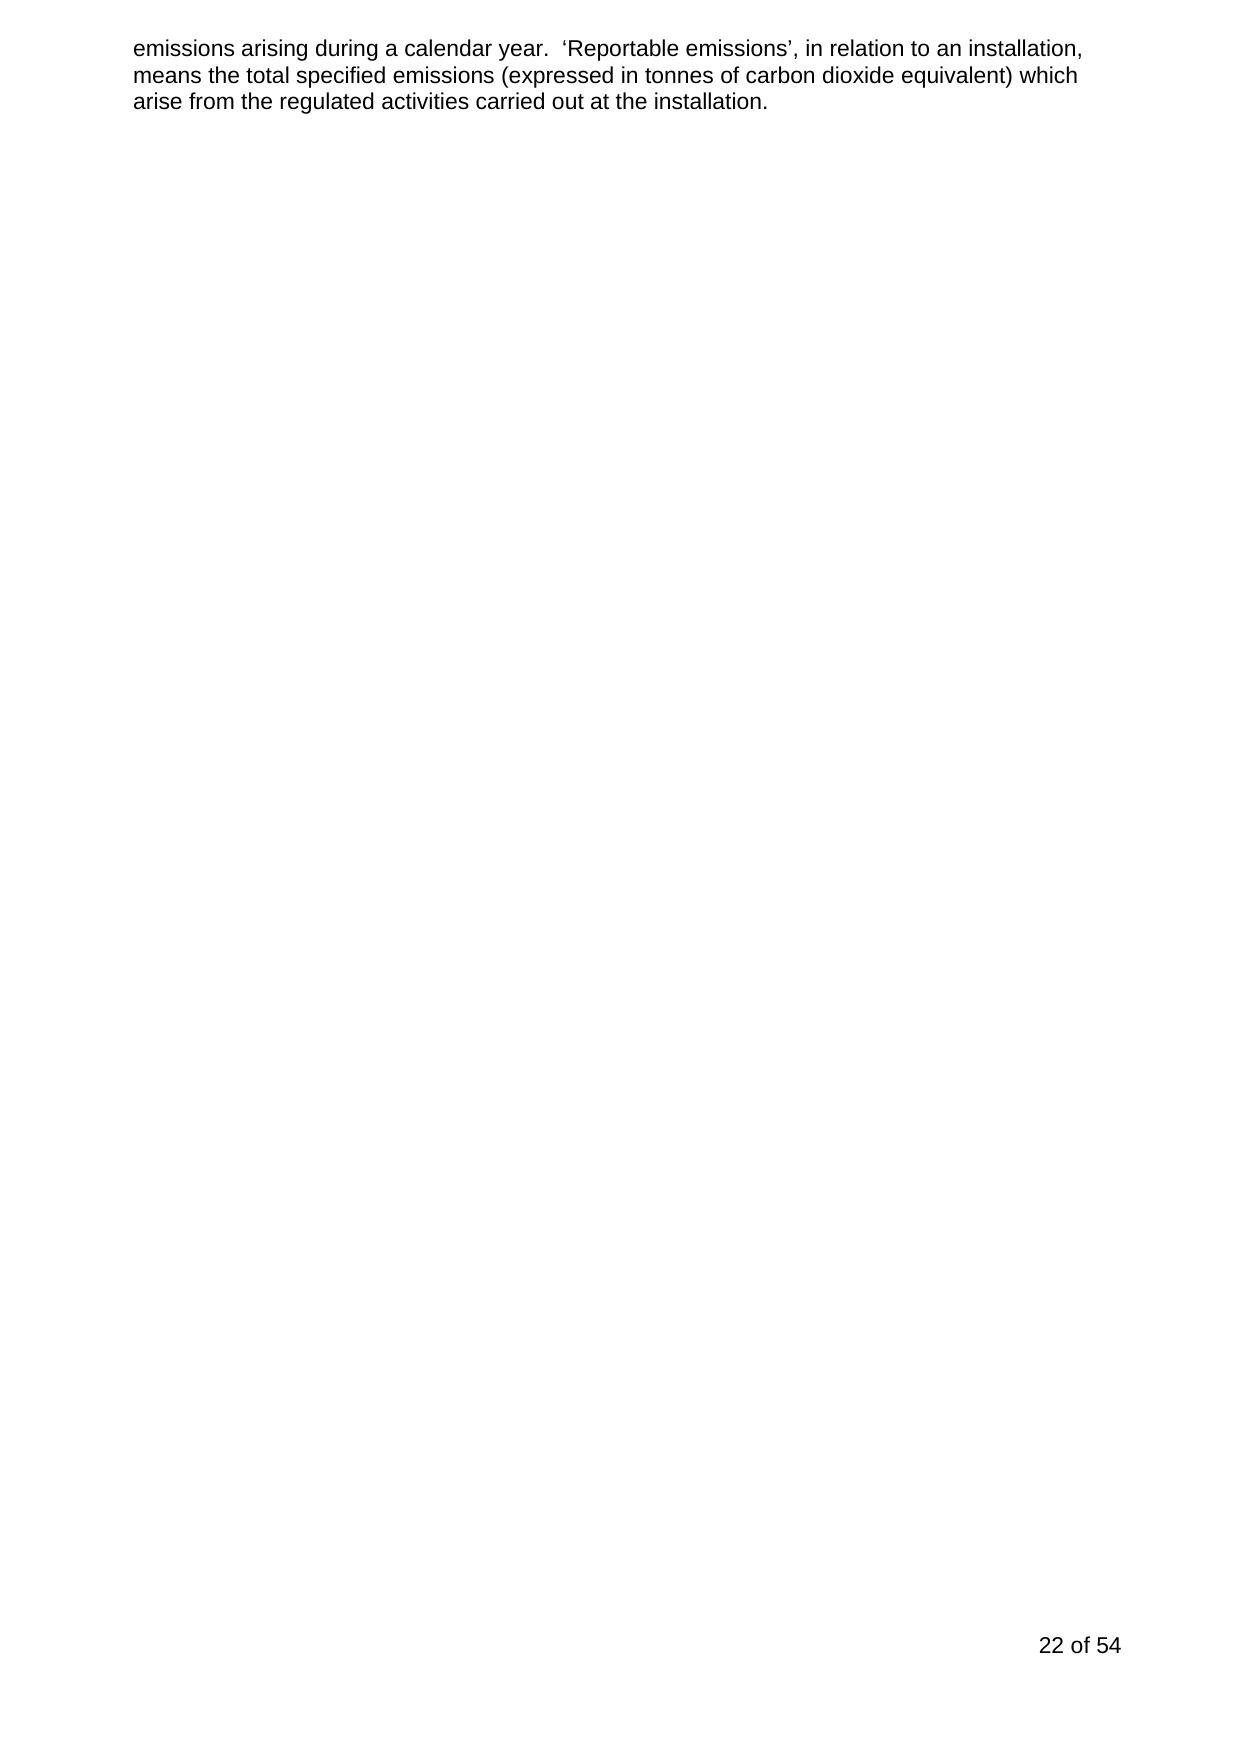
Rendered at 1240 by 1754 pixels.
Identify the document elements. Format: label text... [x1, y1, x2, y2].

list emissions arising during a calendar year. ‘Reportable emissions’, in relation to an installation, means the total specified emissions (expressed in tonnes of carbon dioxide equivalent) which arise from the regulated activities carried out at the installation. [133, 35, 1121, 114]
